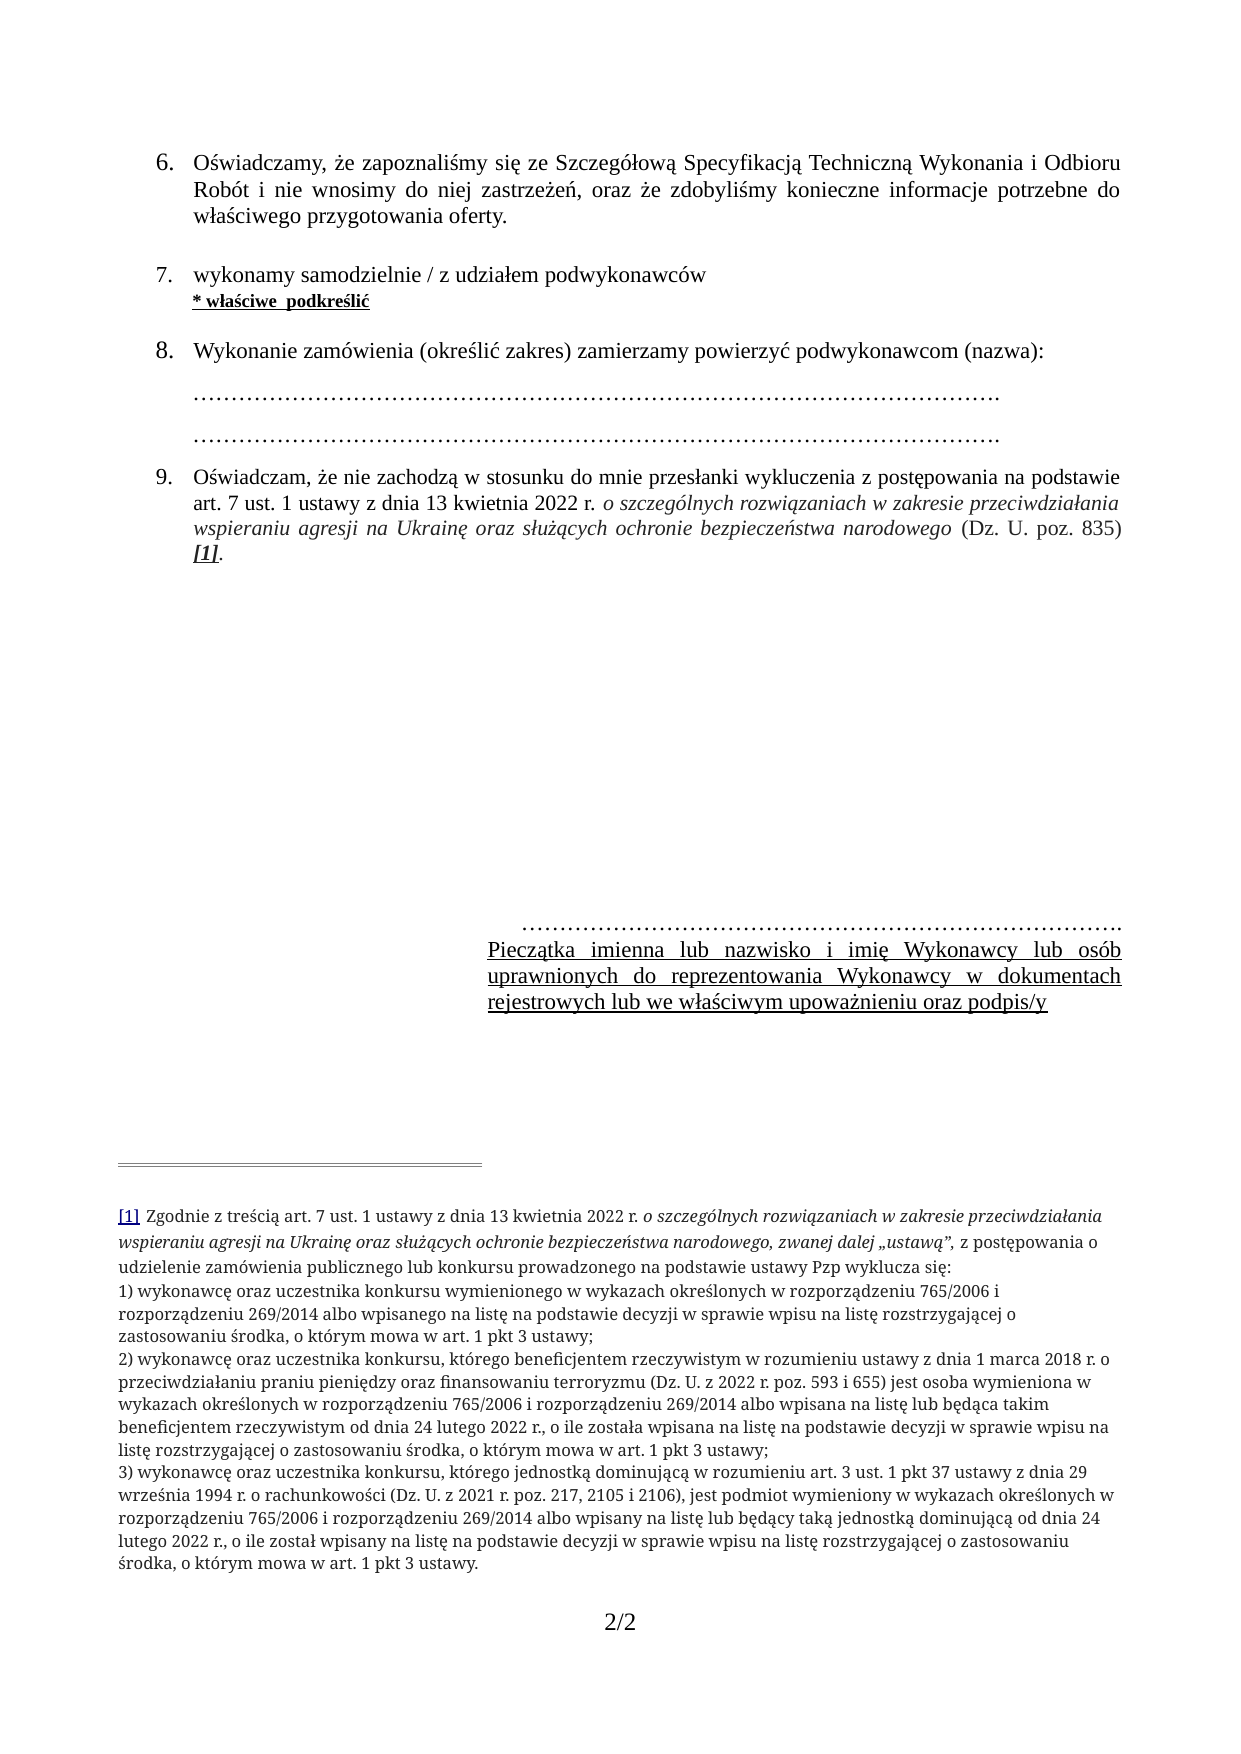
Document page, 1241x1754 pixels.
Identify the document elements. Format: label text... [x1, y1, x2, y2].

list Wykonanie zamówienia (określić zakres) zamierzamy powierzyć podwykonawcom (nazwa): [118, 335, 1122, 363]
text 2) wykonawcę oraz uczestnika konkursu, którego beneficjentem rzeczywistym w rozumieniu ustawy z dnia 1 marca 2018 r. o przeciwdziałaniu praniu pieniędzy oraz finansowaniu terroryzmu (Dz. U. z 2022 r. poz. 593 i 655) jest osoba wymieniona w wykazach określonych w rozporządzeniu 765/2006 i rozporządzeniu 269/2014 albo wpisana na listę lub będąca takim beneficjentem rzeczywistym od dnia 24 lutego 2022 r., o ile została wpisana na listę na podstawie decyzji w sprawie wpisu na listę rozstrzygającej o zastosowaniu środka, o którym mowa w art. 1 pkt 3 ustawy; [118, 1348, 1122, 1461]
text rejestrowych lub we właściwym upoważnieniu oraz podpis/y [487, 986, 1122, 1015]
list * właściwe podkreślić [118, 290, 1122, 311]
text 1) wykonawcę oraz uczestnika konkursu wymienionego w wykazach określonych w rozporządzeniu 765/2006 i rozporządzeniu 269/2014 albo wpisanego na listę na podstawie decyzji w sprawie wpisu na listę rozstrzygającej o zastosowaniu środka, o którym mowa w art. 1 pkt 3 ustawy; [118, 1279, 1122, 1348]
list wykonamy samodzielnie / z udziałem podwykonawców [156, 261, 1122, 287]
list Oświadczamy, że zapoznaliśmy się ze Szczegółową Specyfikacją Techniczną Wykonania i Odbioru Robót i nie wnosimy do niej zastrzeżeń, oraz że zdobyliśmy konieczne informacje potrzebne do właściwego przygotowania oferty. [156, 147, 1122, 229]
text ……………………………………………………………………. [118, 909, 1122, 936]
text Pieczątka imienna lub nazwisko i imię Wykonawcy lub osób [487, 936, 1122, 959]
text ……………………………………………………………………………………………. [118, 421, 1122, 447]
text [1] Zgodnie z treścią art. 7 ust. 1 ustawy z dnia 13 kwietnia 2022 r. o szczególnych rozwiązaniach w zakresie przeciwdziałania wspieraniu agresji na Ukrainę oraz służących ochronie bezpieczeństwa narodowego, zwanej dalej „ustawą”, z postępowania o udzielenie zamówienia publicznego lub konkursu prowadzonego na podstawie ustawy Pzp wyklucza się: [118, 1195, 1122, 1278]
list Oświadczam, że nie zachodzą w stosunku do mnie przesłanki wykluczenia z postępowania na podstawie art. 7 ust. 1 ustawy z dnia 13 kwietnia 2022 r. o szczególnych rozwiązaniach w zakresie przeciwdziałania wspieraniu agresji na Ukrainę oraz służących ochronie bezpieczeństwa narodowego (Dz. U. poz. 835)[1]. [156, 463, 1122, 565]
text uprawnionych do reprezentowania Wykonawcy w dokumentach [487, 960, 1122, 985]
text ……………………………………………………………………………………………. [118, 379, 1122, 405]
text 3) wykonawcę oraz uczestnika konkursu, którego jednostką dominującą w rozumieniu art. 3 ust. 1 pkt 37 ustawy z dnia 29 września 1994 r. o rachunkowości (Dz. U. z 2021 r. poz. 217, 2105 i 2106), jest podmiot wymieniony w wykazach określonych w rozporządzeniu 765/2006 i rozporządzeniu 269/2014 albo wpisany na listę lub będący taką jednostką dominującą od dnia 24 lutego 2022 r., o ile został wpisany na listę na podstawie decyzji w sprawie wpisu na listę rozstrzygającej o zastosowaniu środka, o którym mowa w art. 1 pkt 3 ustawy. [118, 1461, 1122, 1575]
